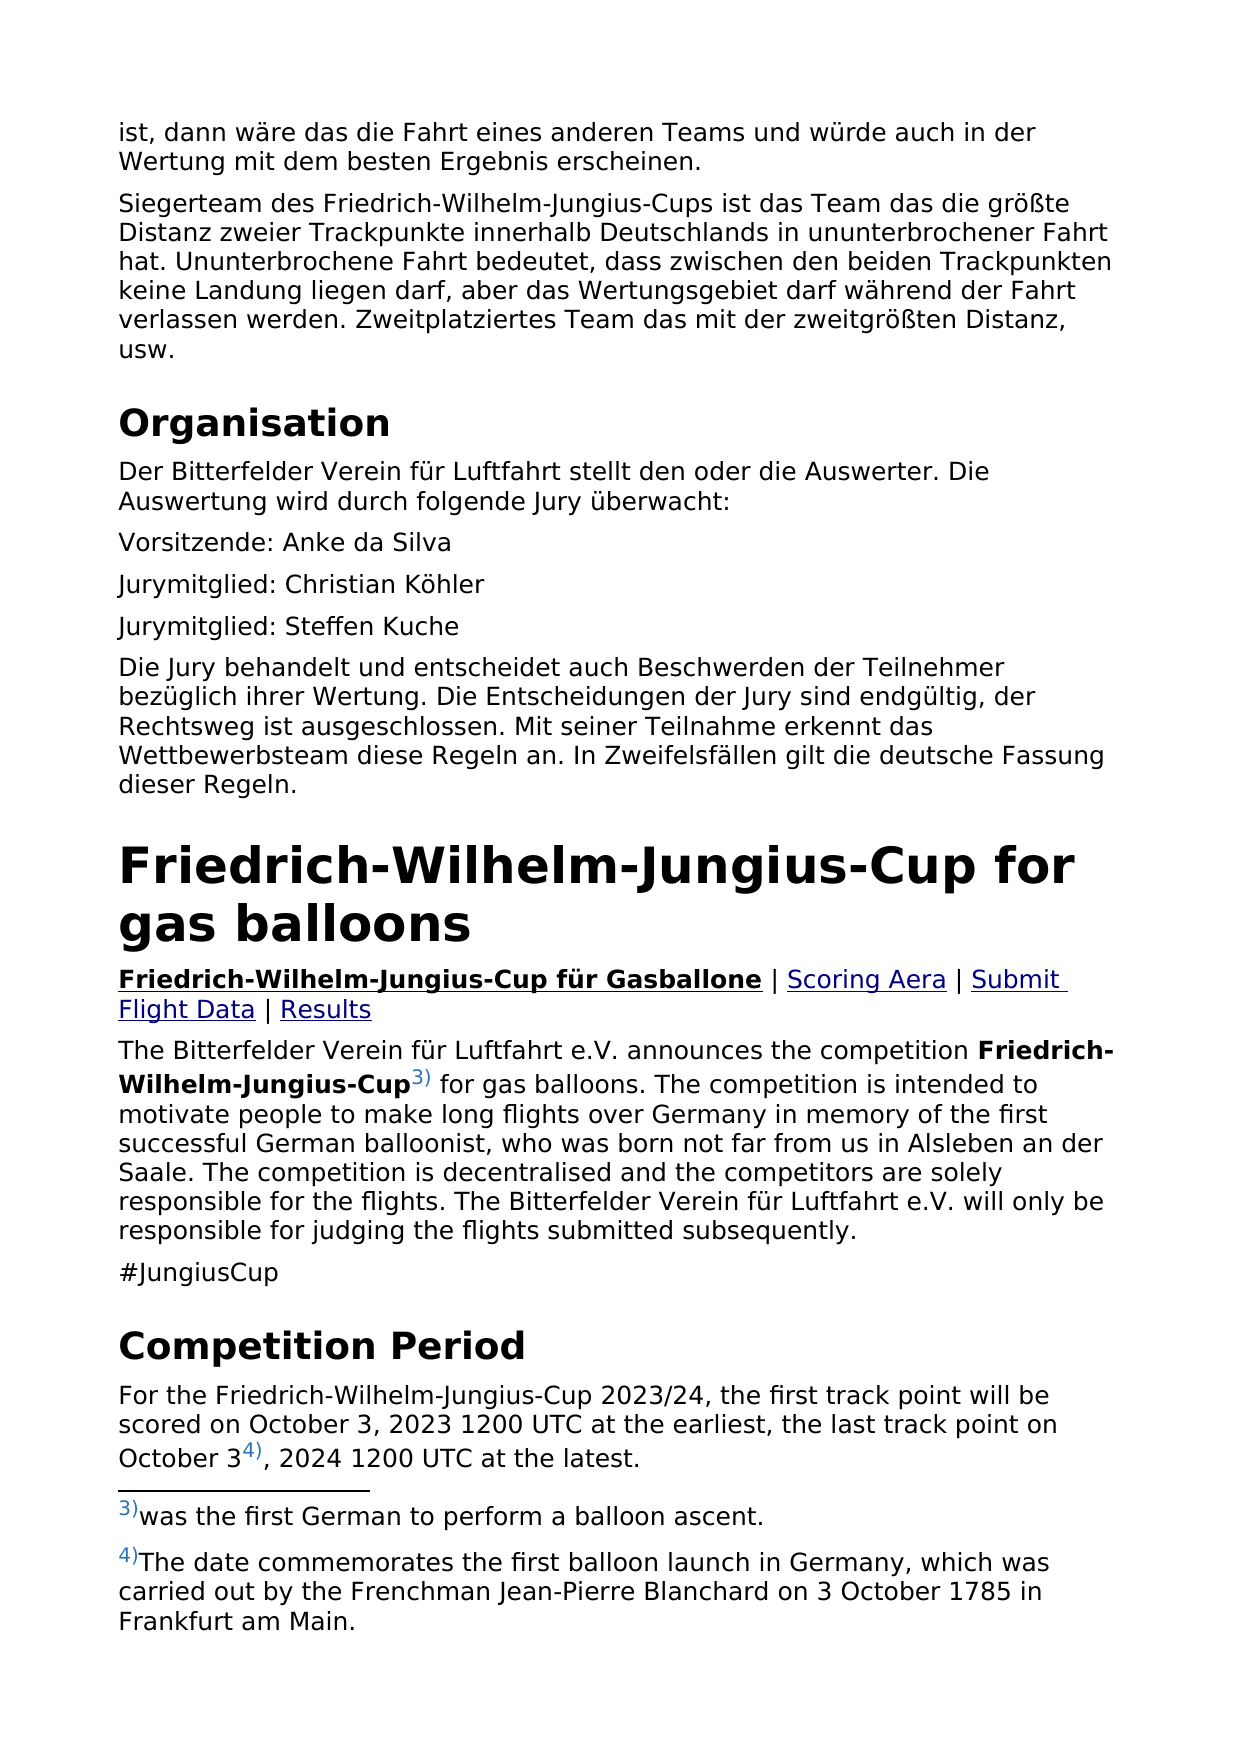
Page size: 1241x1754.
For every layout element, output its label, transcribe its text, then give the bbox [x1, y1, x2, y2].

text Die Jury behandelt und entscheidet auch Beschwerden der Teilnehmer bezüglich ihrer Wertung. Die Entscheidungen der Jury sind endgültig, der Rechtsweg ist ausgeschlossen. Mit seiner Teilnahme erkennt das Wettbewerbsteam diese Regeln an. In Zweifelsfällen gilt die deutsche Fassung dieser Regeln. [118, 653, 1122, 799]
text Friedrich-Wilhelm-Jungius-Cup für Gasballone | Scoring Aera | Submit Flight Data | Results [118, 966, 1122, 1024]
text Siegerteam des Friedrich-Wilhelm-Jungius-Cups ist das Team das die größte Distanz zweier Trackpunkte innerhalb Deutschlands in ununterbrochener Fahrt hat. Ununterbrochene Fahrt bedeutet, dass zwischen den beiden Trackpunkten keine Landung liegen darf, aber das Wertungsgebiet darf während der Fahrt verlassen werden. Zweitplatziertes Team das mit der zweitgrößten Distanz, usw. [118, 189, 1122, 364]
text For the Friedrich-Wilhelm-Jungius-Cup 2023/24, the first track point will be scored on October 3, 2023 1200 UTC at the earliest, the last track point on October 3, 2024 1200 UTC at the latest. [118, 1381, 1122, 1473]
subtitle Organisation [118, 401, 1122, 445]
text Der Bitterfelder Verein für Luftfahrt stellt den oder die Auswerter. Die Auswertung wird durch folgende Jury überwacht: [118, 458, 1122, 516]
text Vorsitzende: Anke da Silva [118, 528, 1122, 558]
text Jurymitglied: Steffen Kuche [118, 612, 1122, 641]
subtitle Competition Period [118, 1325, 1122, 1368]
text ist, dann wäre das die Fahrt eines anderen Teams und würde auch in der Wertung mit dem besten Ergebnis erscheinen. [118, 118, 1122, 176]
text The date commemorates the first balloon launch in Germany, which was carried out by the Frenchman Jean-Pierre Blanchard on 3 October 1785 in Frankfurt am Main. [118, 1543, 1122, 1636]
text #JungiusCup [118, 1258, 1122, 1287]
subtitle Friedrich-Wilhelm-Jungius-Cup for gas balloons [118, 837, 1122, 953]
text Jurymitglied: Christian Köhler [118, 570, 1122, 599]
text The Bitterfelder Verein für Luftfahrt e.V. announces the competition Friedrich-Wilhelm-Jungius-Cup for gas balloons. The competition is intended to motivate people to make long flights over Germany in memory of the first successful German balloonist, who was born not far from us in Alsleben an der Saale. The competition is decentralised and the competitors are solely responsible for the flights. The Bitterfelder Verein für Luftfahrt e.V. will only be responsible for judging the flights submitted subsequently. [118, 1037, 1122, 1246]
text was the first German to perform a balloon ascent. [118, 1497, 1122, 1531]
